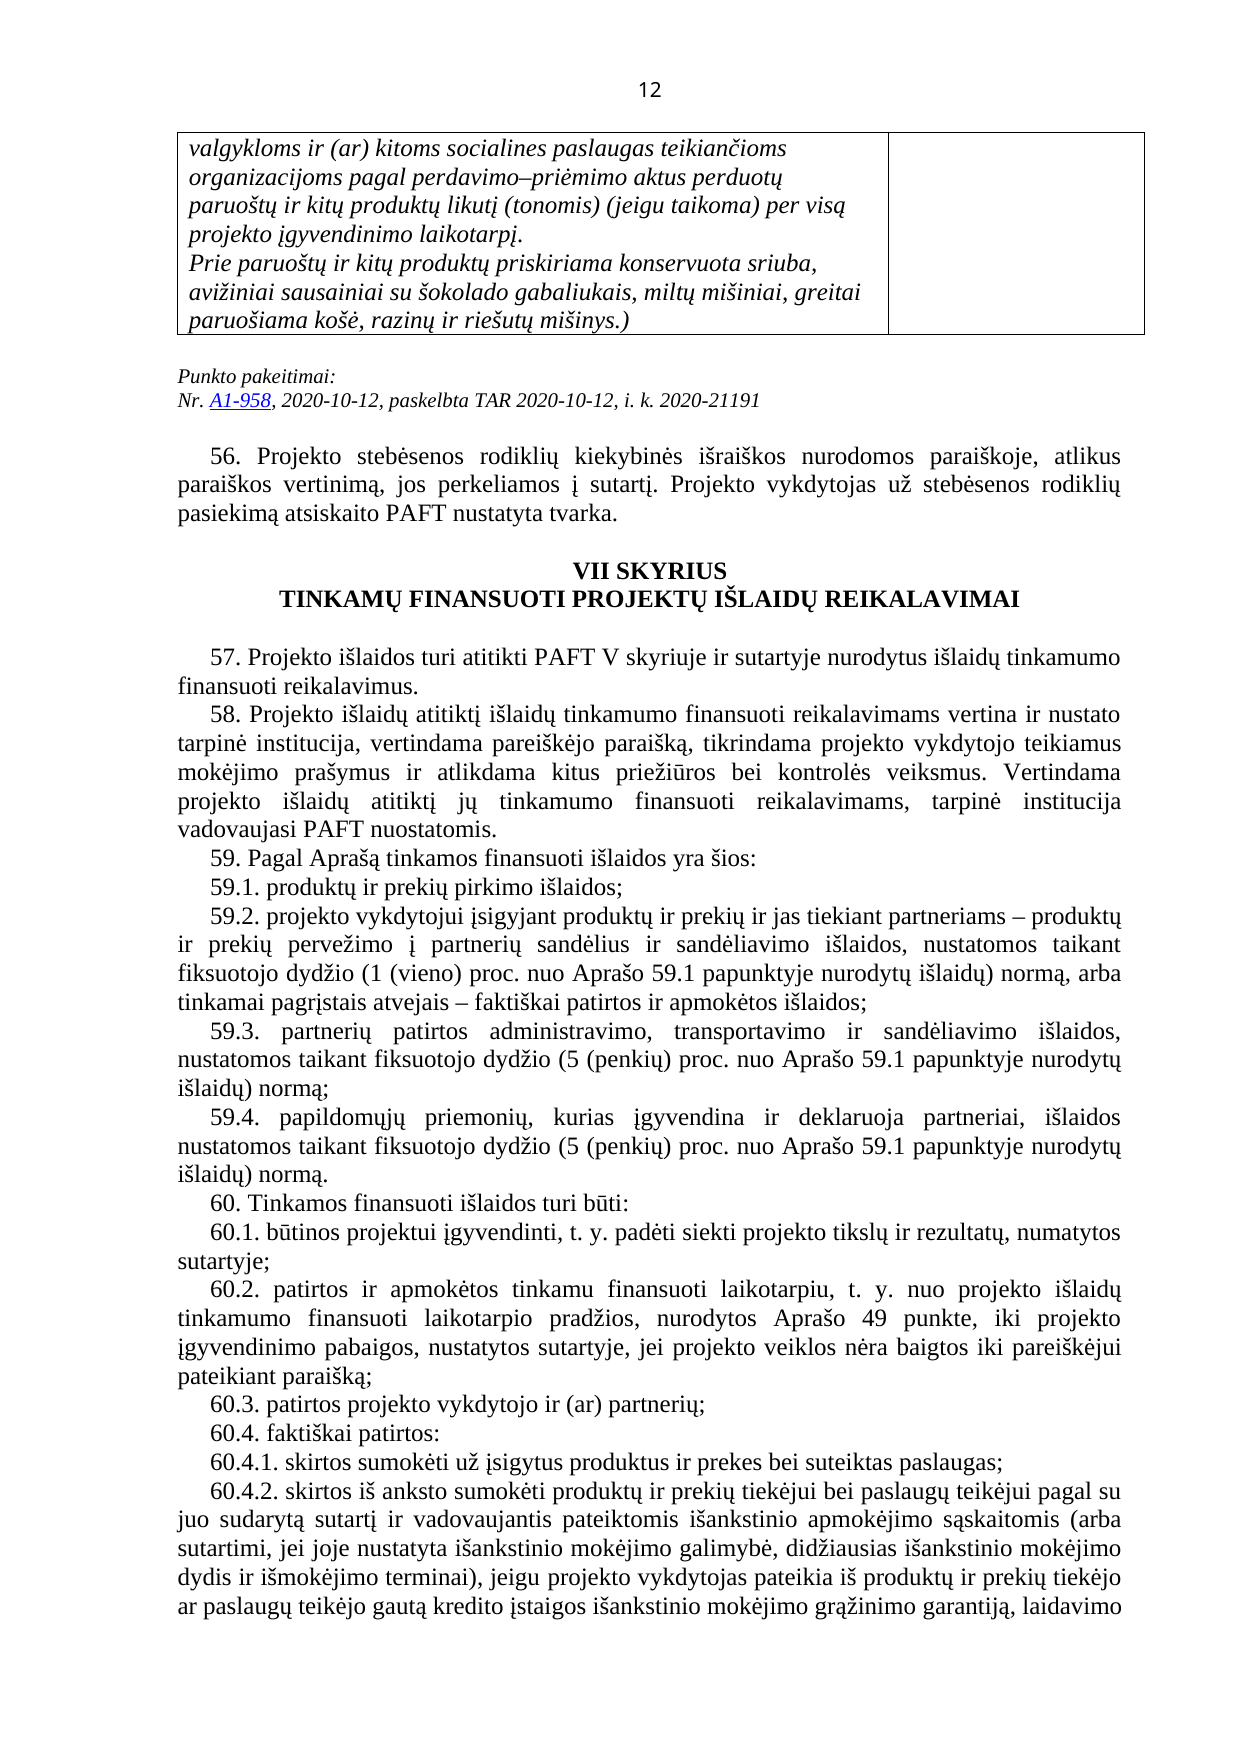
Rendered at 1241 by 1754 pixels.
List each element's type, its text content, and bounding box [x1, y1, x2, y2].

text 59.1. produktų ir prekių pirkimo išlaidos; [177, 872, 1122, 901]
text VII SKYRIUS [177, 556, 1122, 584]
text 59.2. projekto vykdytojui įsigyjant produktų ir prekių ir jas tiekiant partneriams – produktų ir prekių pervežimo į partnerių sandėlius ir sandėliavimo išlaidos, nustatomos taikant fiksuotojo dydžio (1 (vieno) proc. nuo Aprašo 59.1 papunktyje nurodytų išlaidų) normą, arba tinkamai pagrįstais atvejais – faktiškai patirtos ir apmokėtos išlaidos; [177, 901, 1122, 1016]
text 58. Projekto išlaidų atitiktį išlaidų tinkamumo finansuoti reikalavimams vertina ir nustato tarpinė institucija, vertindama pareiškėjo paraišką, tikrindama projekto vykdytojo teikiamus mokėjimo prašymus ir atlikdama kitus priežiūros bei kontrolės veiksmus. Vertindama projekto išlaidų atitiktį jų tinkamumo finansuoti reikalavimams, tarpinė institucija vadovaujasi PAFT nuostatomis. [177, 699, 1122, 843]
text 59. Pagal Aprašą tinkamos finansuoti išlaidos yra šios: [177, 843, 1122, 872]
text 59.4. papildomųjų priemonių, kurias įgyvendina ir deklaruoja partneriai, išlaidos nustatomos taikant fiksuotojo dydžio (5 (penkių) proc. nuo Aprašo 59.1 papunktyje nurodytų išlaidų) normą. [177, 1102, 1122, 1188]
text 60.4.2. skirtos iš anksto sumokėti produktų ir prekių tiekėjui bei paslaugų teikėjui pagal su juo sudarytą sutartį ir vadovaujantis pateiktomis išankstinio apmokėjimo sąskaitomis (arba sutartimi, jei joje nustatyta išankstinio mokėjimo galimybė, didžiausias išankstinio mokėjimo dydis ir išmokėjimo terminai), jeigu projekto vykdytojas pateikia iš produktų ir prekių tiekėjo ar paslaugų teikėjo gautą kredito įstaigos išankstinio mokėjimo grąžinimo garantiją, laidavimo [177, 1476, 1122, 1619]
text 56. Projekto stebėsenos rodiklių kiekybinės išraiškos nurodomos paraiškoje, atlikus paraiškos vertinimą, jos perkeliamos į sutartį. Projekto vykdytojas už stebėsenos rodiklių pasiekimą atsiskaito PAFT nustatyta tvarka. [177, 441, 1122, 527]
text 60.3. patirtos projekto vykdytojo ir (ar) partnerių; [177, 1389, 1122, 1418]
text Punkto pakeitimai: [177, 364, 1122, 388]
text 57. Projekto išlaidos turi atitikti PAFT V skyriuje ir sutartyje nurodytus išlaidų tinkamumo finansuoti reikalavimus. [177, 642, 1122, 699]
text Nr. A1-958, 2020-10-12, paskelbta TAR 2020-10-12, i. k. 2020-21191 [177, 388, 1122, 412]
table_cell valgykloms ir (ar) kitoms socialines paslaugas teikiančioms organizacijoms pagal perdavimo–priėmimo aktus perduotų paruoštų ir kitų produktų likutį (tonomis) (jeigu taikoma) per visą projekto įgyvendinimo laikotarpį. Prie paruoštų ir kitų produktų priskiriama konservuota sriuba, avižiniai sausainiai su šokolado gabaliukais, miltų mišiniai, greitai paruošiama košė, razinų ir riešutų mišinys.) [178, 133, 888, 334]
text 60.4. faktiškai patirtos: [177, 1418, 1122, 1447]
text 60.2. patirtos ir apmokėtos tinkamu finansuoti laikotarpiu, t. y. nuo projekto išlaidų tinkamumo finansuoti laikotarpio pradžios, nurodytos Aprašo 49 punkte, iki projekto įgyvendinimo pabaigos, nustatytos sutartyje, jei projekto veiklos nėra baigtos iki pareiškėjui pateikiant paraišką; [177, 1274, 1122, 1389]
text 60.4.1. skirtos sumokėti už įsigytus produktus ir prekes bei suteiktas paslaugas; [177, 1447, 1122, 1476]
text 60. Tinkamos finansuoti išlaidos turi būti: [177, 1188, 1122, 1217]
table_cell [889, 133, 1144, 334]
text TINKAMų FINANSUOTI PROJEKTŲ IŠLAIDų REIKALAVIMAI [177, 584, 1122, 613]
text 60.1. būtinos projektui įgyvendinti, t. y. padėti siekti projekto tikslų ir rezultatų, numatytos sutartyje; [177, 1217, 1122, 1274]
text 59.3. partnerių patirtos administravimo, transportavimo ir sandėliavimo išlaidos, nustatomos taikant fiksuotojo dydžio (5 (penkių) proc. nuo Aprašo 59.1 papunktyje nurodytų išlaidų) normą; [177, 1016, 1122, 1102]
